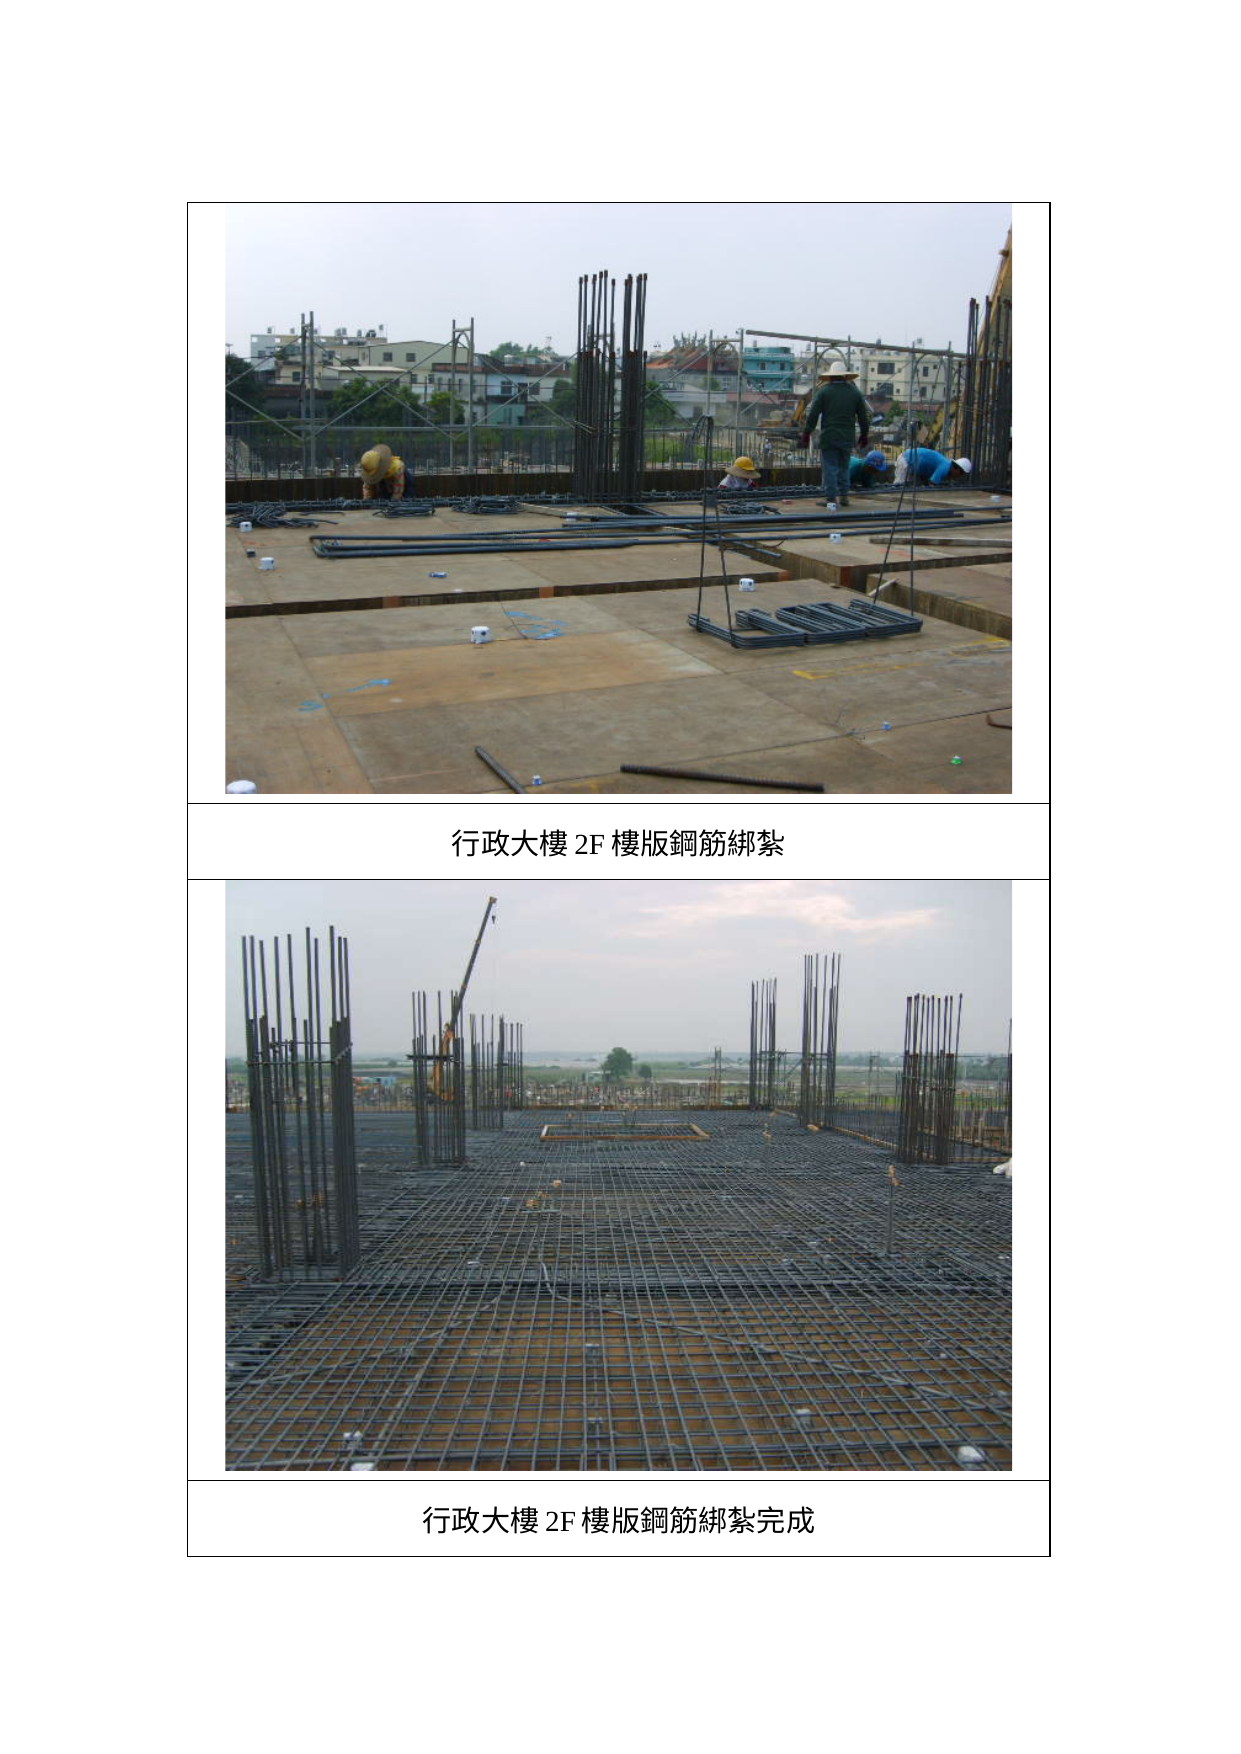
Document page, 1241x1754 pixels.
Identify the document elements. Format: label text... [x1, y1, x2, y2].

table_cell 行政大樓2F樓版鋼筋綁紮 [188, 804, 1049, 879]
picture [225, 203, 1013, 794]
picture [225, 880, 1013, 1471]
table_cell 行政大樓2F樓版鋼筋綁紮完成 [188, 1481, 1049, 1556]
table_cell [188, 880, 1049, 1480]
table_header [188, 203, 1049, 803]
